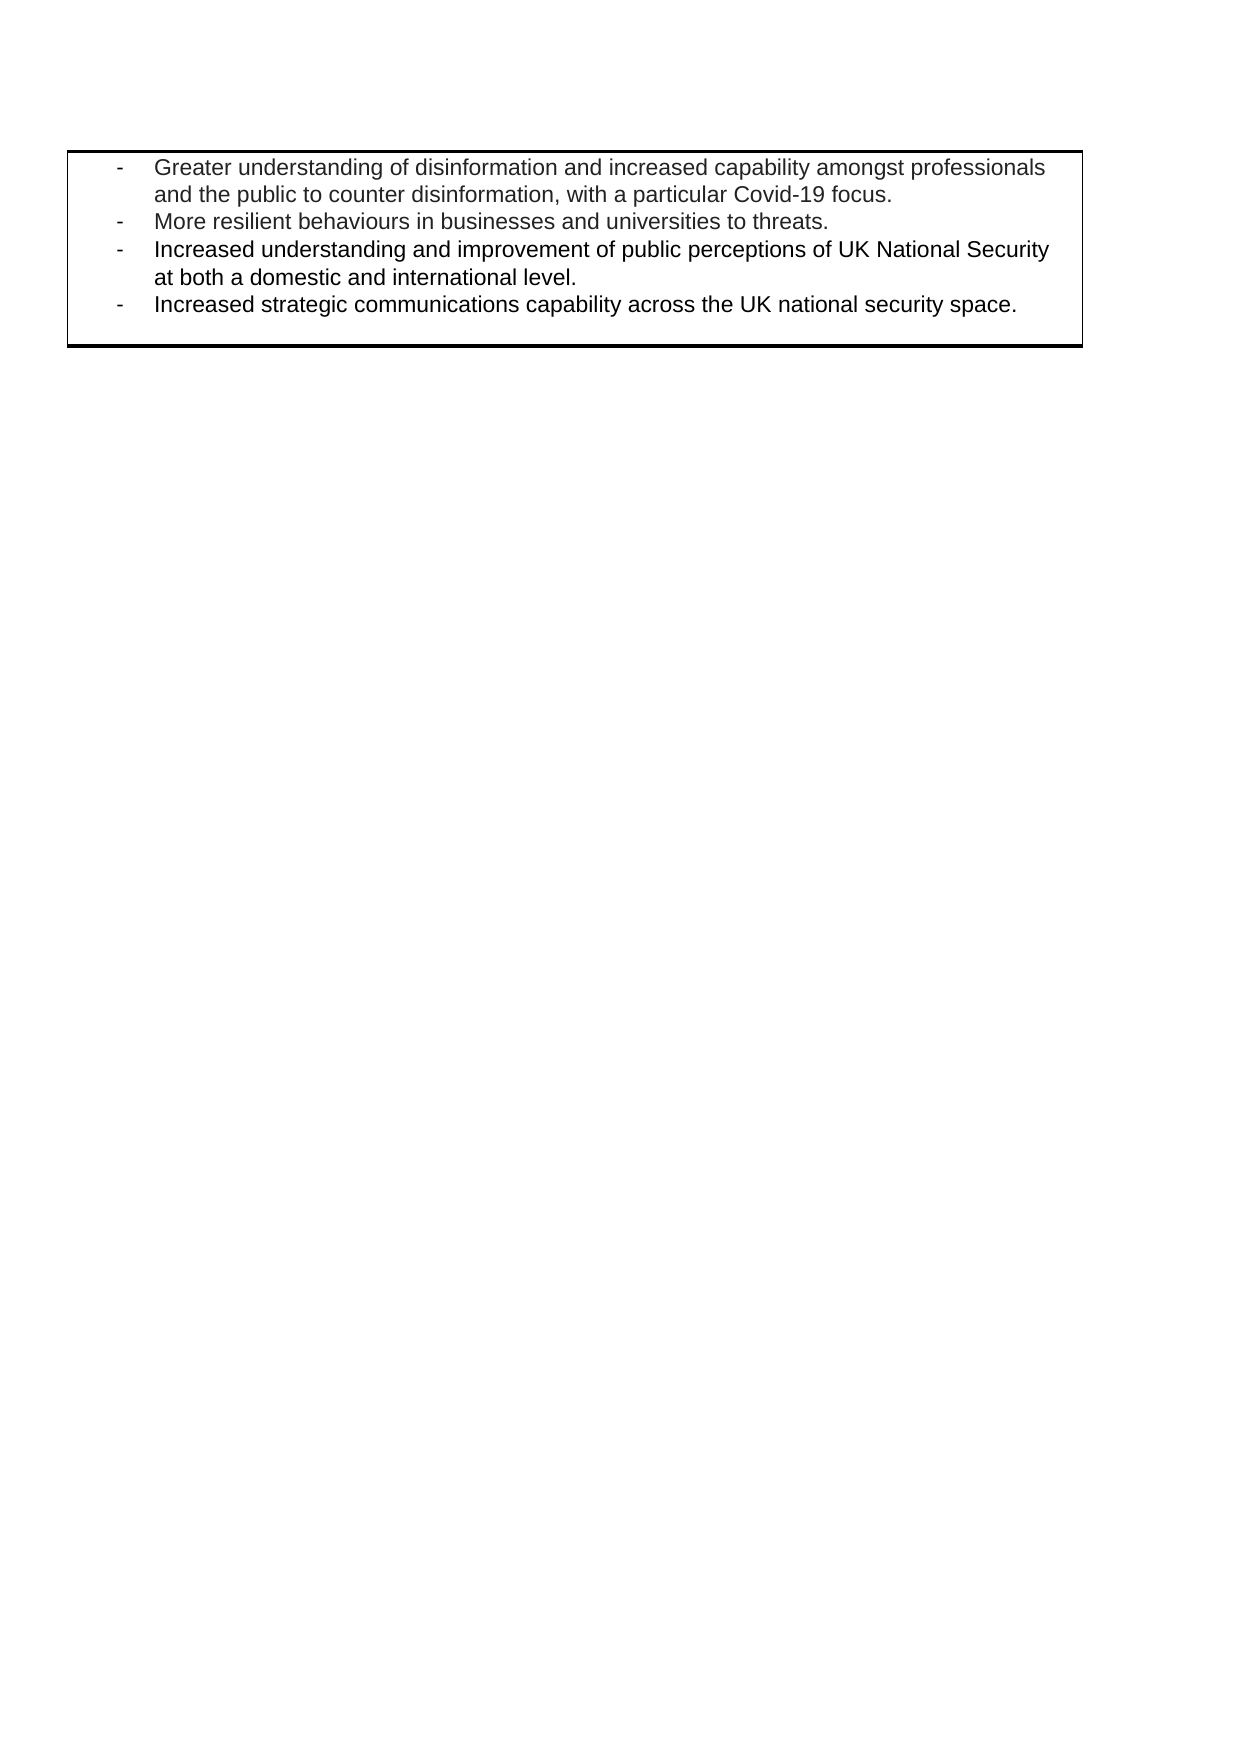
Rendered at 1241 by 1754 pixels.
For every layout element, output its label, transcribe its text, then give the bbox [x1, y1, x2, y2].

table_cell Greater understanding of disinformation and increased capability amongst professionals and the public to counter disinformation, with a particular Covid-19 focus. More resilient behaviours in businesses and universities to threats. Increased understanding and improvement of public perceptions of UK National Security at both a domestic and international level. Increased strategic communications capability across the UK national security space. [68, 153, 1082, 344]
